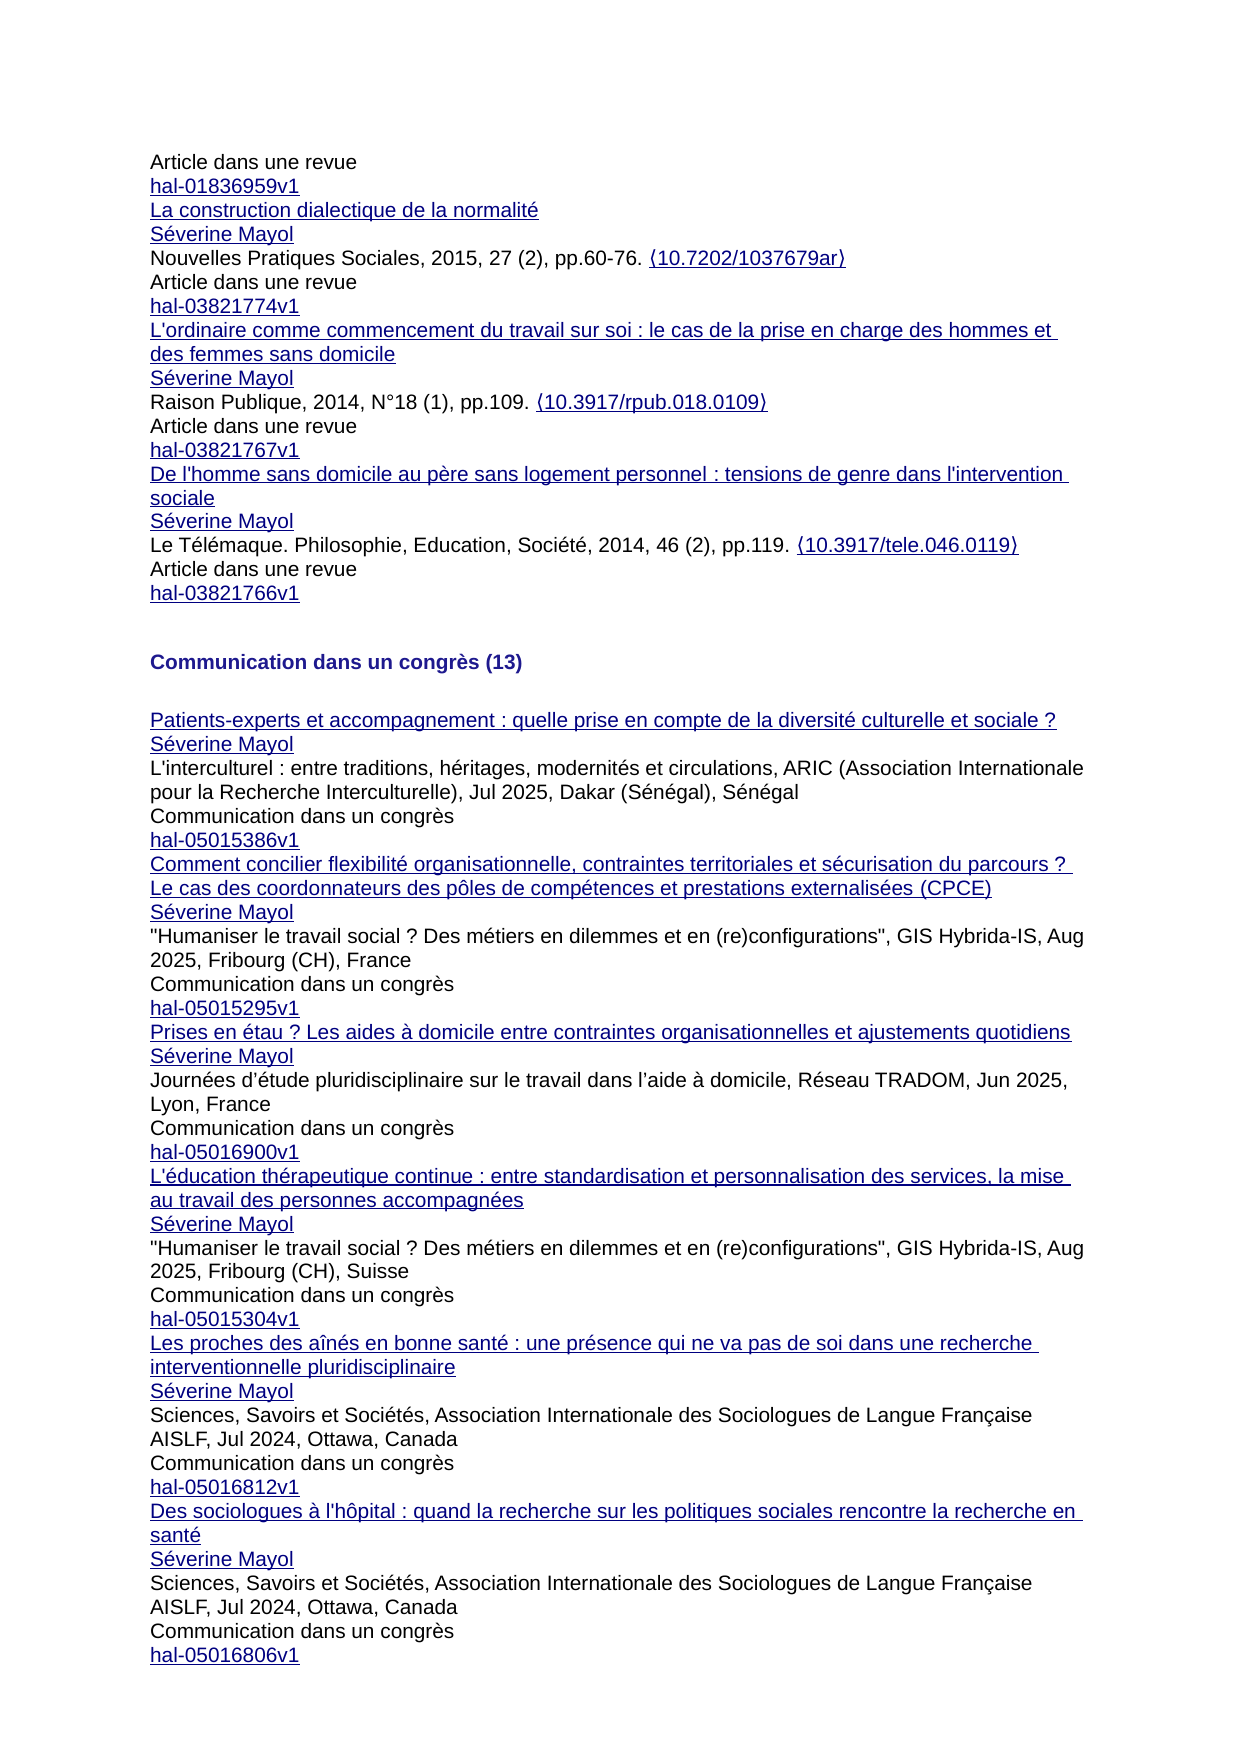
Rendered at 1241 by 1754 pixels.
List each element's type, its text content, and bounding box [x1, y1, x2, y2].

table_cell Des sociologues à l'hôpital : quand la recherche sur les politiques sociales rencontre la recherche en santé Séverine Mayol Sciences, Savoirs et Sociétés, Association Internationale des Sociologues de Langue Française AISLF, Jul 2024, Ottawa, Canada Communication dans un congrès hal-05016806v1 [150, 1499, 1090, 1667]
table_cell L'ordinaire comme commencement du travail sur soi : le cas de la prise en charge des hommes et des femmes sans domicile Séverine Mayol Raison Publique, 2014, N°18 (1), pp.109. ⟨10.3917/rpub.018.0109⟩ Article dans une revue hal-03821767v1 [150, 318, 1090, 461]
table_header Patients-experts et accompagnement : quelle prise en compte de la diversité culturelle et sociale ? Séverine Mayol L'interculturel : entre traditions, héritages, modernités et circulations, ARIC (Association Internationale pour la Recherche Interculturelle), Jul 2025, Dakar (Sénégal), Sénégal Communication dans un congrès hal-05015386v1 [150, 708, 1090, 852]
table_cell De l'homme sans domicile au père sans logement personnel : tensions de genre dans l'intervention sociale Séverine Mayol Le Télémaque. Philosophie, Education, Société, 2014, 46 (2), pp.119. ⟨10.3917/tele.046.0119⟩ Article dans une revue hal-03821766v1 [150, 461, 1090, 605]
table_cell Article dans une revue hal-01836959v1 [150, 150, 1090, 198]
table_cell Les proches des aînés en bonne santé : une présence qui ne va pas de soi dans une recherche interventionnelle pluridisciplinaire Séverine Mayol Sciences, Savoirs et Sociétés, Association Internationale des Sociologues de Langue Française AISLF, Jul 2024, Ottawa, Canada Communication dans un congrès hal-05016812v1 [150, 1331, 1090, 1499]
table_cell Prises en étau ? Les aides à domicile entre contraintes organisationnelles et ajustements quotidiens Séverine Mayol Journées d’étude pluridisciplinaire sur le travail dans l’aide à domicile, Réseau TRADOM, Jun 2025, Lyon, France Communication dans un congrès hal-05016900v1 [150, 1020, 1090, 1163]
subtitle Communication dans un congrès (13) [150, 650, 1090, 674]
table_cell La construction dialectique de la normalité Séverine Mayol Nouvelles Pratiques Sociales, 2015, 27 (2), pp.60-76. ⟨10.7202/1037679ar⟩ Article dans une revue hal-03821774v1 [150, 198, 1090, 318]
table_cell Comment concilier flexibilité organisationnelle, contraintes territoriales et sécurisation du parcours ? Le cas des coordonnateurs des pôles de compétences et prestations externalisées (CPCE) Séverine Mayol "Humaniser le travail social ? Des métiers en dilemmes et en (re)configurations", GIS Hybrida-IS, Aug 2025, Fribourg (CH), France Communication dans un congrès hal-05015295v1 [150, 852, 1090, 1020]
table_cell L'éducation thérapeutique continue : entre standardisation et personnalisation des services, la mise au travail des personnes accompagnées Séverine Mayol "Humaniser le travail social ? Des métiers en dilemmes et en (re)configurations", GIS Hybrida-IS, Aug 2025, Fribourg (CH), Suisse Communication dans un congrès hal-05015304v1 [150, 1164, 1090, 1331]
